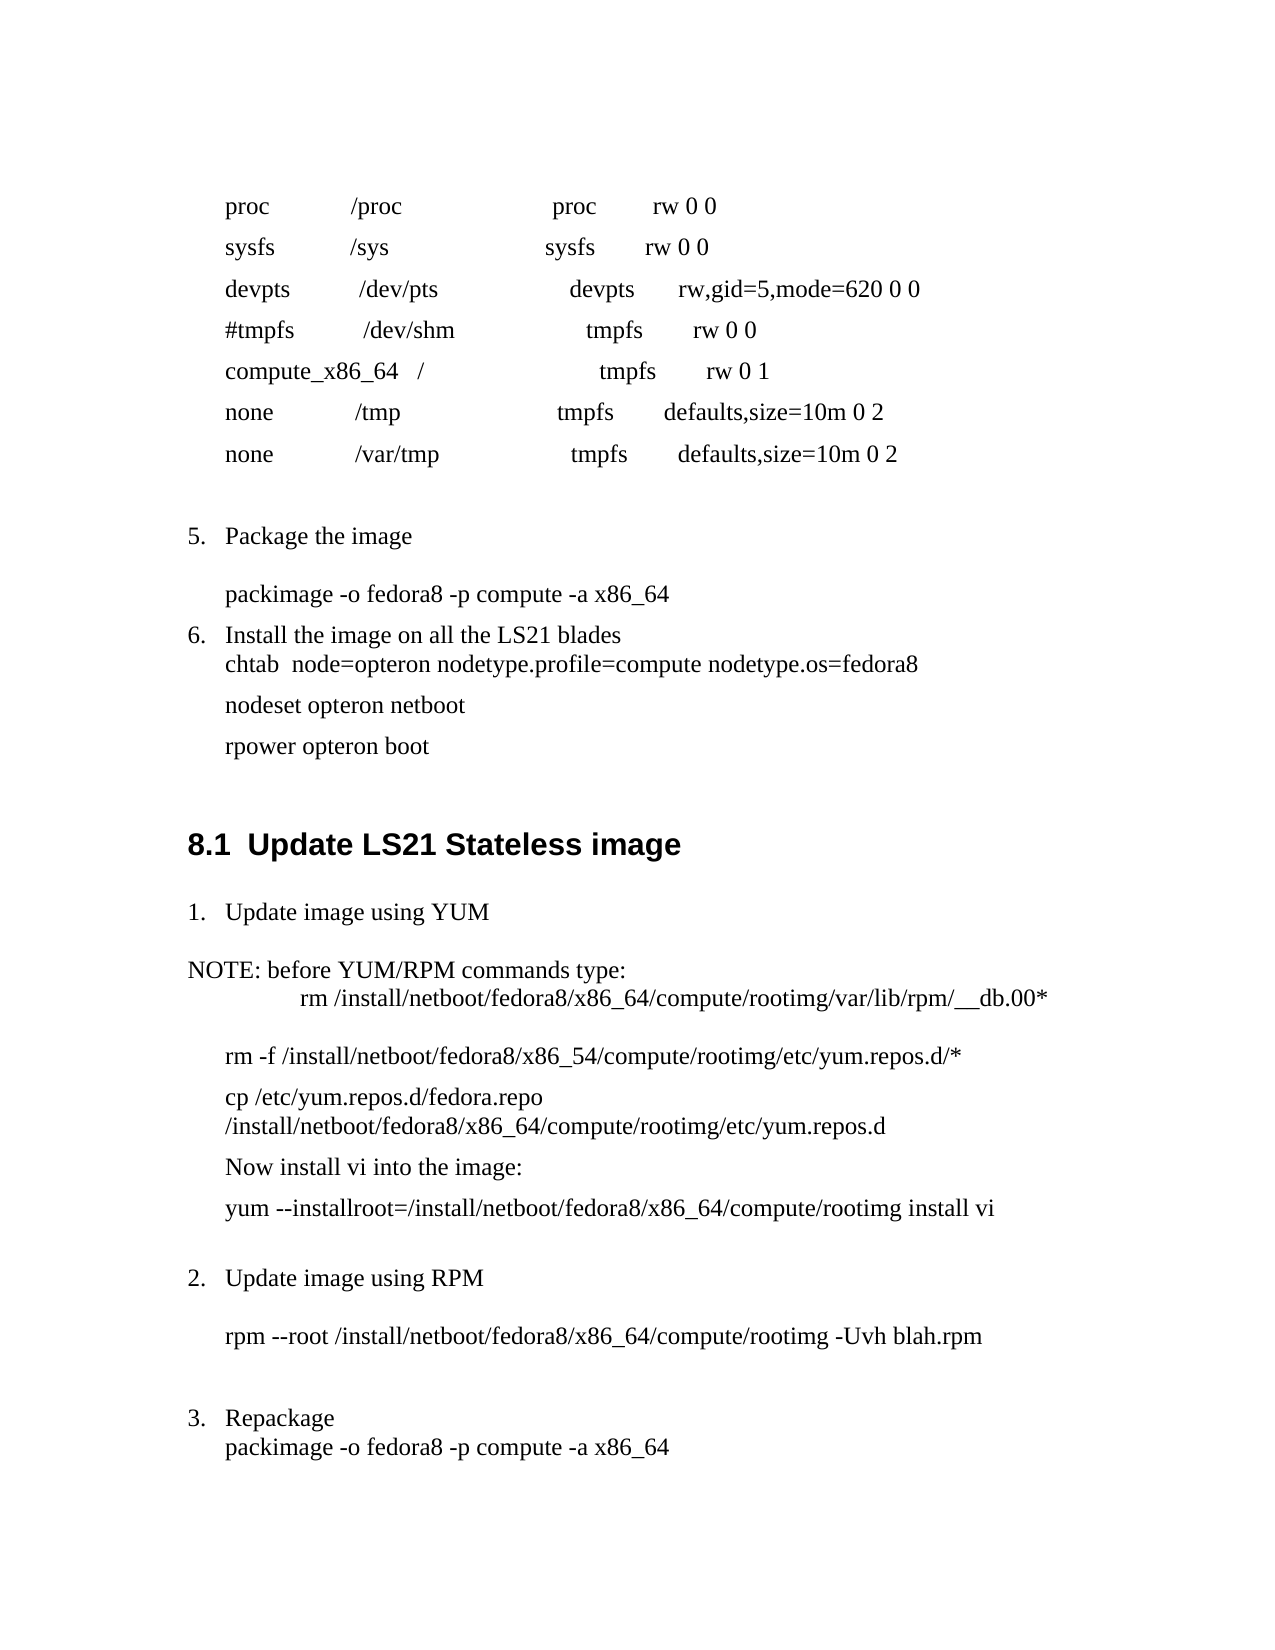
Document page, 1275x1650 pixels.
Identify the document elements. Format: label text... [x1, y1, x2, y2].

text #tmpfs /dev/shm tmpfs rw 0 0 [225, 315, 1087, 344]
text rpm --root /install/netboot/fedora8/x86_64/compute/rootimg -Uvh blah.rpm [225, 1321, 1087, 1350]
text nodeset opteron netboot [225, 690, 1087, 719]
text NOTE: before YUM/RPM commands type: [187, 955, 1087, 983]
text packimage -o fedora8 -p compute -a x86_64 [225, 1432, 1087, 1461]
text rm /install/netboot/fedora8/x86_64/compute/rootimg/var/lib/rpm/__db.00* [187, 983, 1087, 1012]
text cp /etc/yum.repos.d/fedora.repo /install/netboot/fedora8/x86_64/compute/rootimg/etc/yum.repos.d [225, 1082, 1087, 1140]
text proc /proc proc rw 0 0 [225, 191, 1087, 220]
list Package the image [187, 521, 1087, 550]
list Install the image on all the LS21 blades [187, 620, 1087, 649]
text packimage -o fedora8 -p compute -a x86_64 [225, 579, 1087, 607]
text Now install vi into the image: [225, 1152, 1087, 1181]
text devpts /dev/pts devpts rw,gid=5,mode=620 0 0 [225, 274, 1087, 302]
text rpower opteron boot [225, 731, 1087, 760]
text none /var/tmp tmpfs defaults,size=10m 0 2 [225, 439, 1087, 467]
text sysfs /sys sysfs rw 0 0 [225, 232, 1087, 261]
text rm -f /install/netboot/fedora8/x86_54/compute/rootimg/etc/yum.repos.d/* [225, 1041, 1087, 1070]
subtitle Update LS21 Stateless image [187, 826, 1087, 862]
text chtab node=opteron nodetype.profile=compute nodetype.os=fedora8 [225, 649, 1087, 677]
list Repackage [187, 1403, 1087, 1432]
list Update image using RPM [187, 1263, 1087, 1292]
text none /tmp tmpfs defaults,size=10m 0 2 [225, 397, 1087, 426]
text compute_x86_64 / tmpfs rw 0 1 [225, 356, 1087, 385]
text yum --installroot=/install/netboot/fedora8/x86_64/compute/rootimg install vi [225, 1193, 1087, 1222]
list Update image using YUM [187, 897, 1087, 926]
